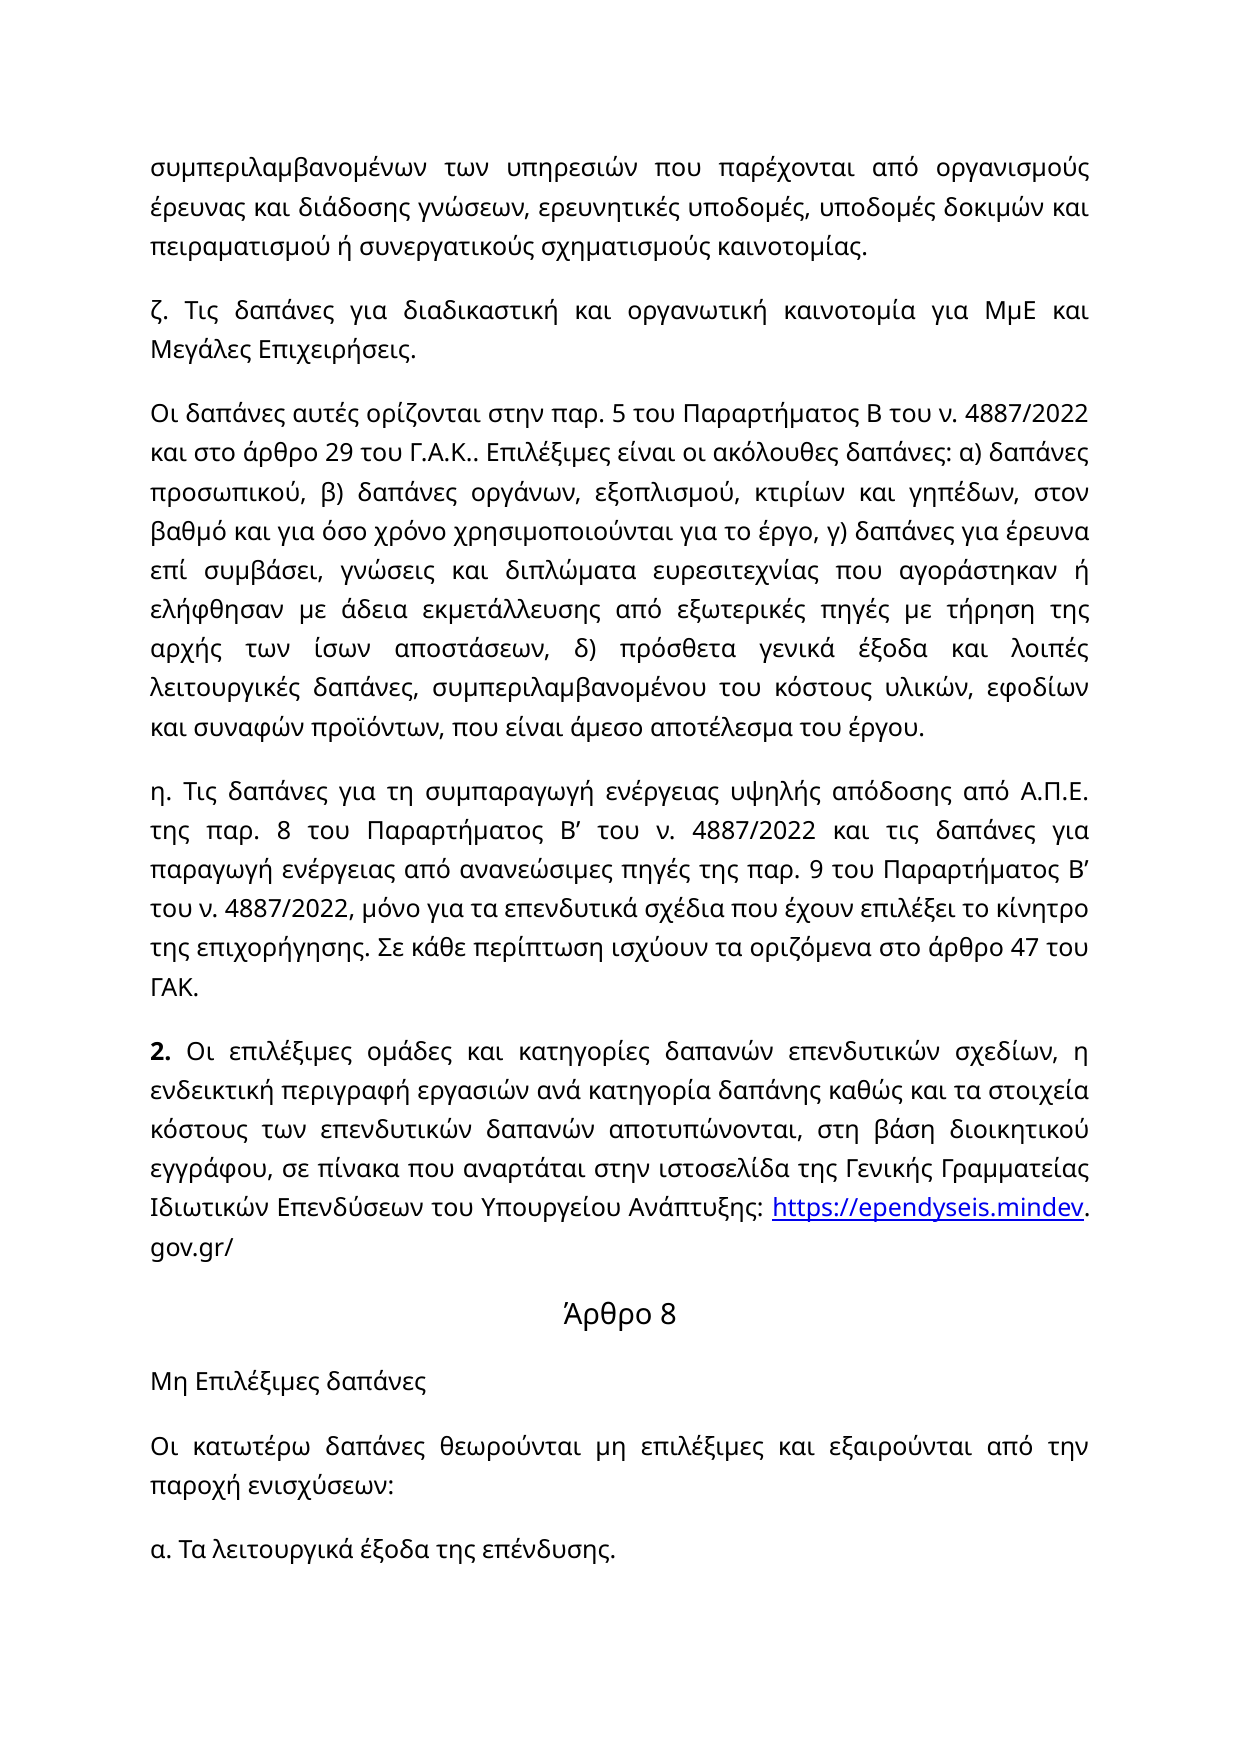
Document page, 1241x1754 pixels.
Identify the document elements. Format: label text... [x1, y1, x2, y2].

text Οι δαπάνες αυτές ορίζονται στην παρ. 5 του Παραρτήματος Β του ν. 4887/2022 και στο άρθρο 29 του Γ.Α.Κ.. Επιλέξιμες είναι οι ακόλουθες δαπάνες: α) δαπάνες προσωπικού, β) δαπάνες οργάνων, εξοπλισμού, κτιρίων και γηπέδων, στον βαθμό και για όσο χρόνο χρησιμοποιούνται για το έργο, γ) δαπάνες για έρευνα επί συμβάσει, γνώσεις και διπλώματα ευρεσιτεχνίας που αγοράστηκαν ή ελήφθησαν με άδεια εκμετάλλευσης από εξωτερικές πηγές με τήρηση της αρχής των ίσων αποστάσεων, δ) πρόσθετα γενικά έξοδα και λοιπές λειτουργικές δαπάνες, συμπεριλαμβανομένου του κόστους υλικών, εφοδίων και συναφών προϊόντων, που είναι άμεσο αποτέλεσμα του έργου. [150, 396, 1090, 743]
text α. Τα λειτουργικά έξοδα της επένδυσης. [150, 1531, 1090, 1566]
text Οι κατωτέρω δαπάνες θεωρούνται μη επιλέξιμες και εξαιρούνται από την παροχή ενισχύσεων: [150, 1428, 1090, 1501]
text συμπεριλαμβανομένων των υπηρεσιών που παρέχονται από οργανισμούς έρευνας και διάδοσης γνώσεων, ερευνητικές υποδομές, υποδομές δοκιμών και πειραματισμού ή συνεργατικούς σχηματισμούς καινοτομίας. [150, 150, 1090, 262]
text Μη Επιλέξιμες δαπάνες [150, 1364, 1090, 1398]
text 2. Οι επιλέξιμες ομάδες και κατηγορίες δαπανών επενδυτικών σχεδίων, η ενδεικτική περιγραφή εργασιών ανά κατηγορία δαπάνης καθώς και τα στοιχεία κόστους των επενδυτικών δαπανών αποτυπώνονται, στη βάση διοικητικού εγγράφου, σε πίνακα που αναρτάται στην ιστοσελίδα της Γενικής Γραμματείας Ιδιωτικών Επενδύσεων του Υπουργείου Ανάπτυξης: https://ependyseis.mindev. gov.gr/ [150, 1033, 1090, 1263]
text ζ. Τις δαπάνες για διαδικαστική και οργανωτική καινοτομία για ΜμΕ και Μεγάλες Επιχειρήσεις. [150, 292, 1090, 366]
subtitle Άρθρο 8 [150, 1293, 1090, 1333]
text η. Τις δαπάνες για τη συμπαραγωγή ενέργειας υψηλής απόδοσης από Α.Π.Ε. της παρ. 8 του Παραρτήματος Β’ του ν. 4887/2022 και τις δαπάνες για παραγωγή ενέργειας από ανανεώσιμες πηγές της παρ. 9 του Παραρτήματος Β’ του ν. 4887/2022, μόνο για τα επενδυτικά σχέδια που έχουν επιλέξει το κίνητρο της επιχορήγησης. Σε κάθε περίπτωση ισχύουν τα οριζόμενα στο άρθρο 47 του ΓΑΚ. [150, 773, 1090, 1003]
